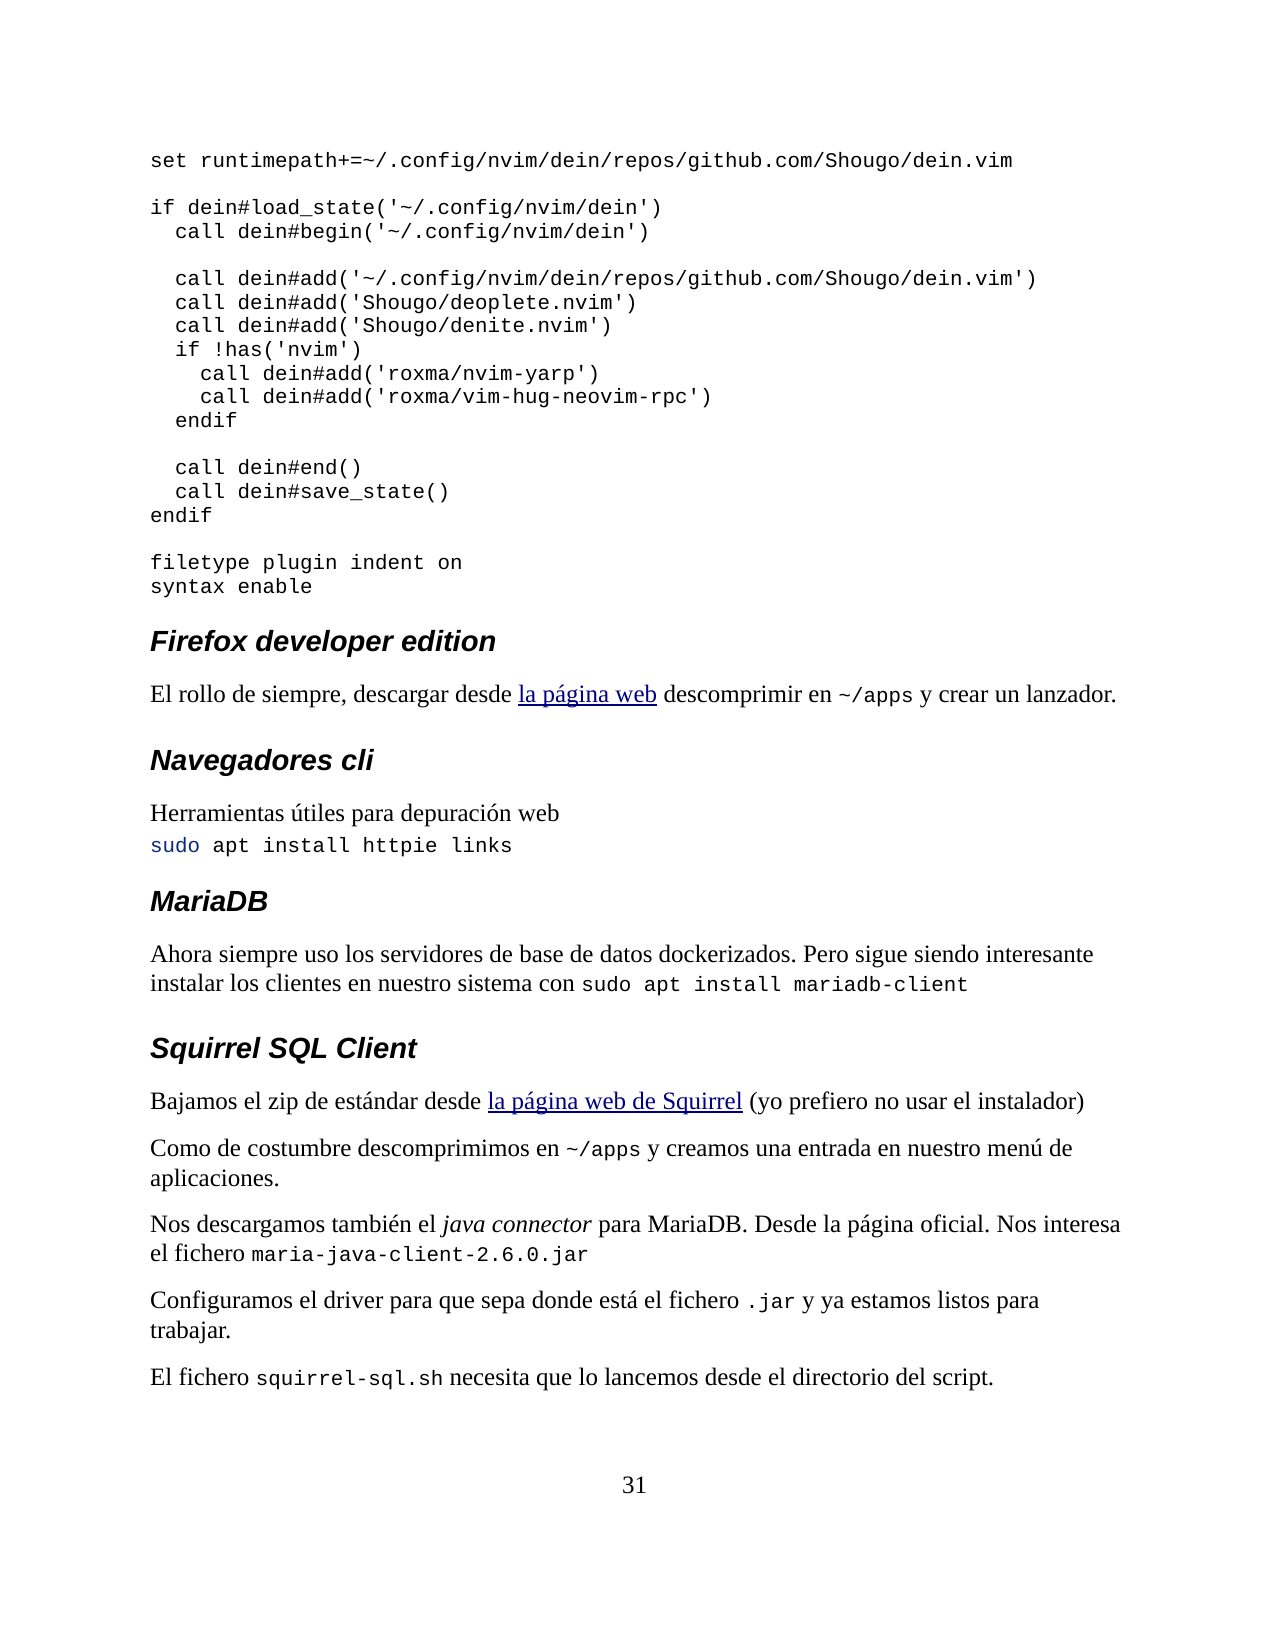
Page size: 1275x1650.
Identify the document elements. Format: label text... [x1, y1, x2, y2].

text call dein#add('roxma/vim-hug-neovim-rpc') [150, 386, 1125, 410]
text if !has('nvim') [150, 339, 1125, 363]
text call dein#add('Shougo/deoplete.nvim') [150, 292, 1125, 316]
text endif [150, 410, 1125, 434]
text call dein#add('~/.config/nvim/dein/repos/github.com/Shougo/dein.vim') [150, 268, 1125, 292]
subtitle MariaDB [150, 884, 1125, 918]
text Configuramos el driver para que sepa donde está el fichero .jar y ya estamos listos para trabajar. [150, 1286, 1125, 1344]
text Nos descargamos también el java connector para MariaDB. Desde la página oficial. Nos interesa el fichero maria-java-client-2.6.0.jar [150, 1209, 1125, 1268]
subtitle Navegadores cli [150, 743, 1125, 776]
text call dein#save_state() [150, 481, 1125, 505]
text set runtimepath+=~/.config/nvim/dein/repos/github.com/Shougo/dein.vim [150, 150, 1125, 174]
text El rollo de siempre, descargar desde la página web descomprimir en ~/apps y crear un lanzador. [150, 679, 1125, 709]
text call dein#begin('~/.config/nvim/dein') [150, 221, 1125, 244]
text call dein#end() [150, 457, 1125, 481]
text Ahora siempre uso los servidores de base de datos dockerizados. Pero sigue siendo interesante instalar los clientes en nuestro sistema con sudo apt install mariadb-client [150, 939, 1125, 997]
text call dein#add('Shougo/denite.nvim') [150, 316, 1125, 339]
text filetype plugin indent on [150, 552, 1125, 576]
text Bajamos el zip de estándar desde la página web de Squirrel (yo prefiero no usar el instalador) [150, 1086, 1125, 1115]
text syntax enable [150, 576, 1125, 599]
text Herramientas útiles para depuración web [150, 798, 1125, 827]
text endif [150, 505, 1125, 528]
subtitle Firefox developer edition [150, 624, 1125, 658]
text Como de costumbre descomprimimos en ~/apps y creamos una entrada en nuestro menú de aplicaciones. [150, 1133, 1125, 1191]
text if dein#load_state('~/.config/nvim/dein') [150, 197, 1125, 221]
text call dein#add('roxma/nvim-yarp') [150, 363, 1125, 386]
text El fichero squirrel-sql.sh necesita que lo lancemos desde el directorio del script. [150, 1362, 1125, 1391]
subtitle Squirrel SQL Client [150, 1031, 1125, 1065]
text sudo apt install httpie links [150, 836, 1125, 859]
